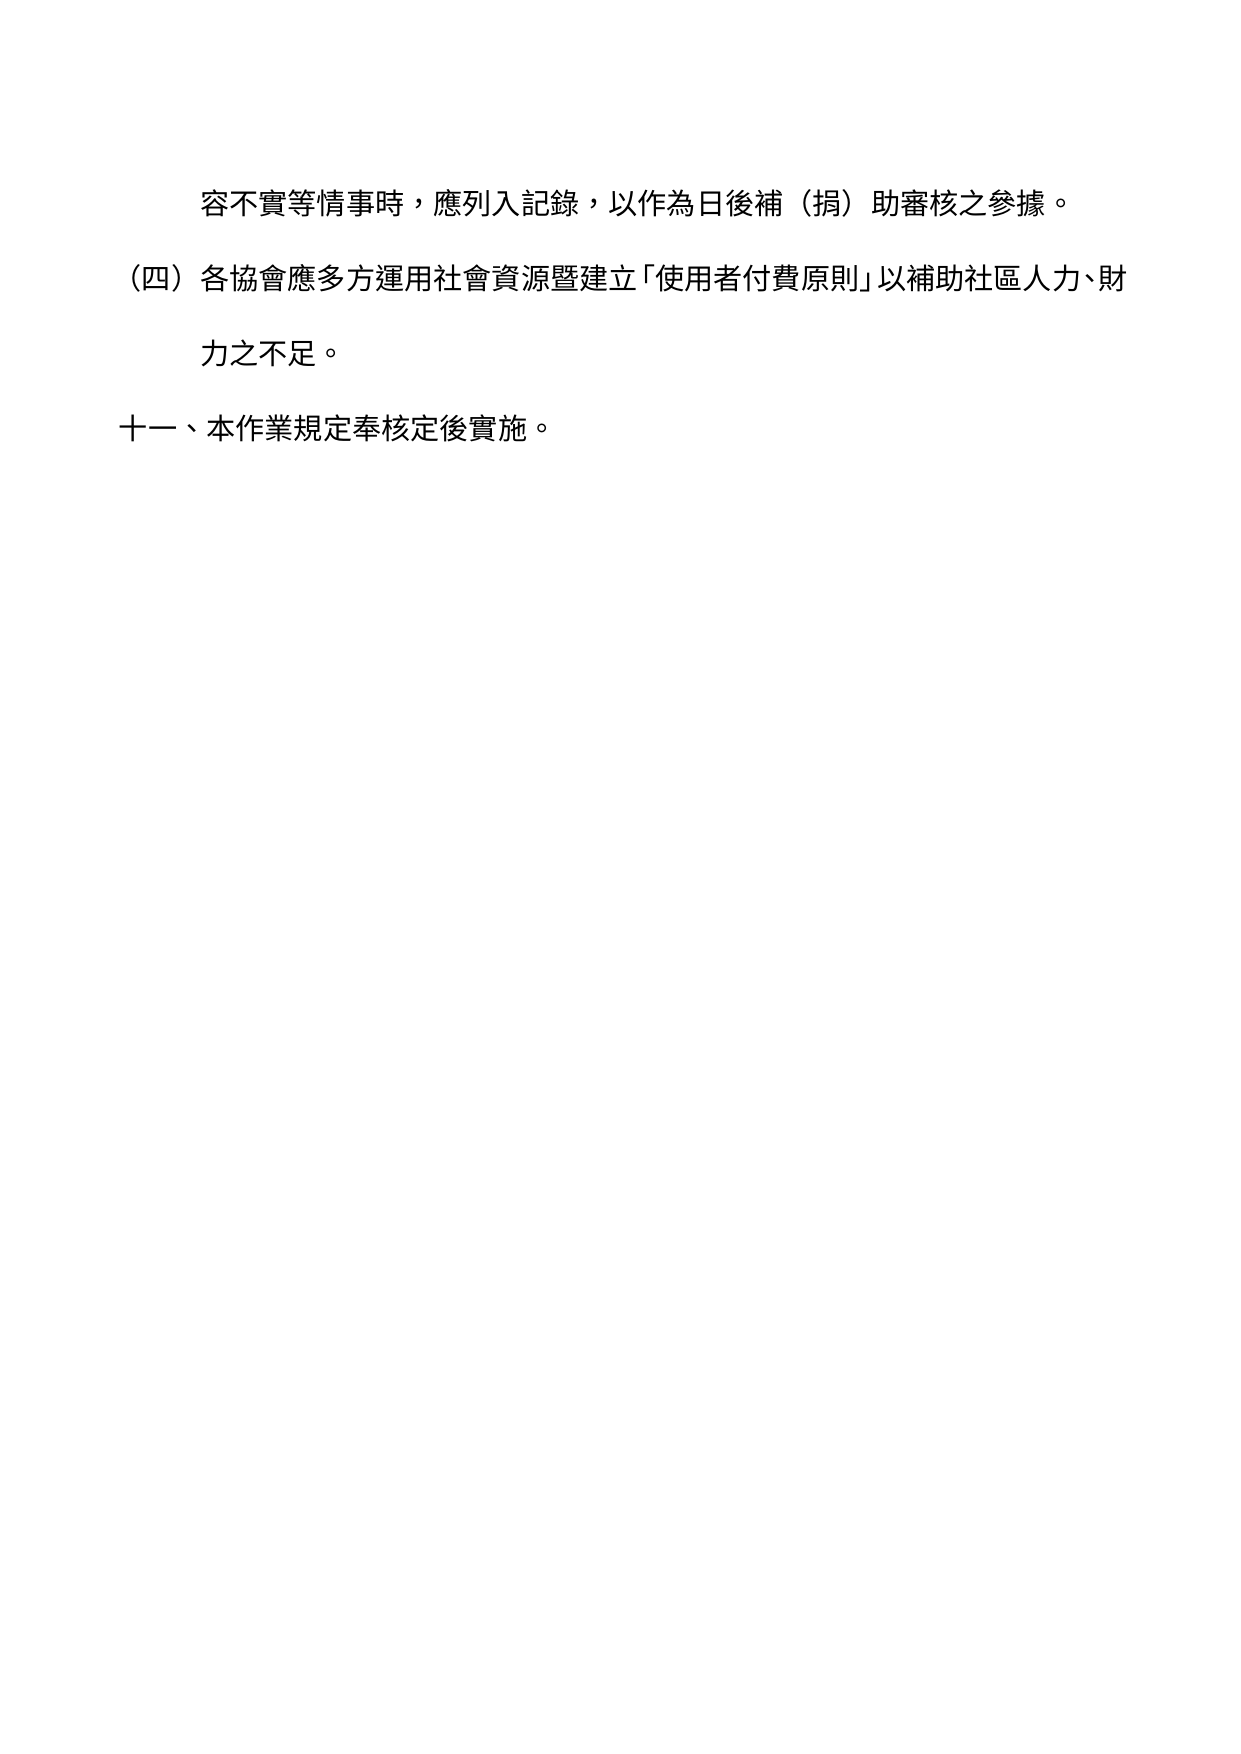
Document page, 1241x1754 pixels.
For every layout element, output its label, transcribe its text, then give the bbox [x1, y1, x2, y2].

text 十一、本作業規定奉核定後實施。 [119, 389, 1128, 464]
text （四）各協會應多方運用社會資源暨建立「使用者付費原則」以補助社區人力、財力之不足。 [112, 239, 1128, 389]
text 容不實等情事時，應列入記錄，以作為日後補（捐）助審核之參據。 [112, 164, 1128, 239]
